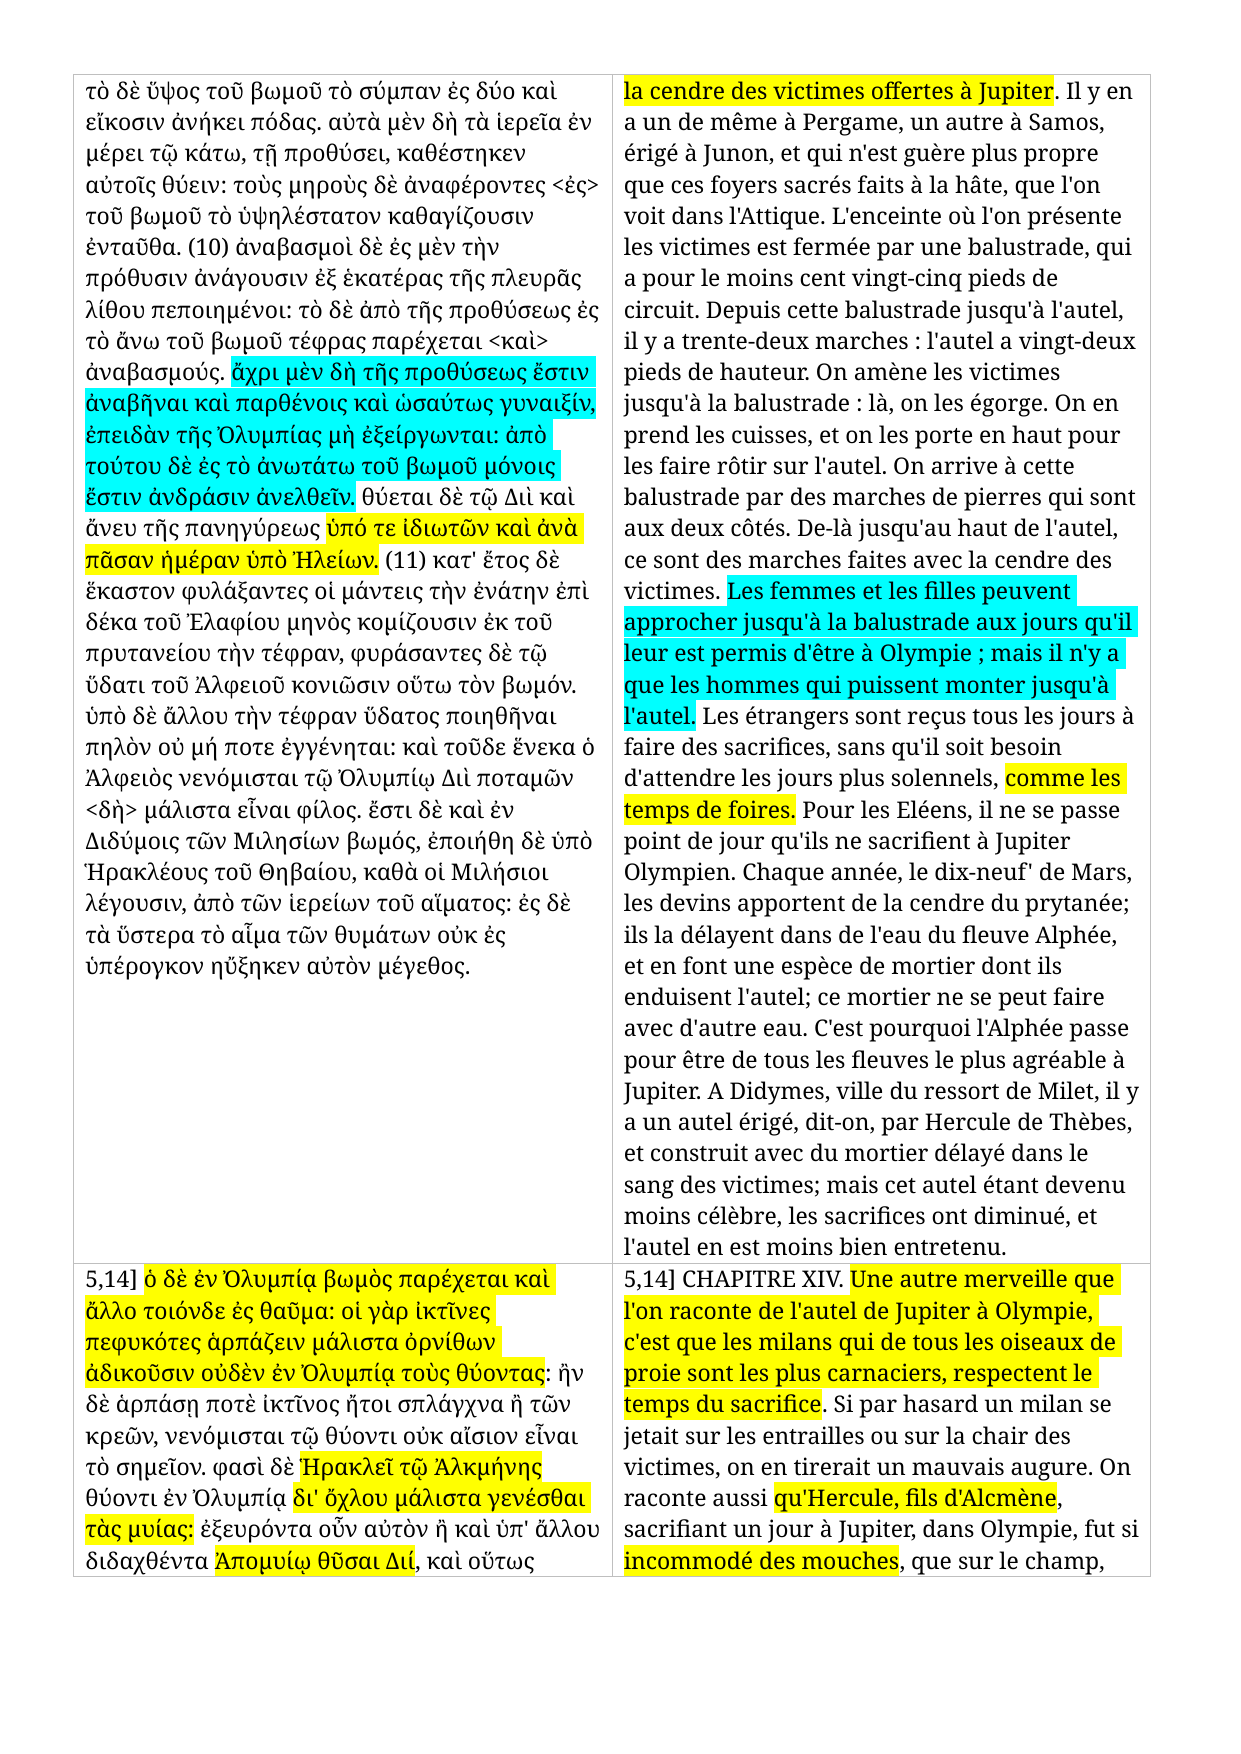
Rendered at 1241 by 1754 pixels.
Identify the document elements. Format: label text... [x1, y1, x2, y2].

table_cell τὸ δὲ ὕψος τοῦ βωμοῦ τὸ σύμπαν ἐς δύο καὶ εἴκοσιν ἀνήκει πόδας. αὐτὰ μὲν δὴ τὰ ἱερεῖα ἐν μέρει τῷ κάτω, τῇ προθύσει, καθέστηκεν αὐτοῖς θύειν: τοὺς μηροὺς δὲ ἀναφέροντες <ἐς> τοῦ βωμοῦ τὸ ὑψηλέστατον καθαγίζουσιν ἐνταῦθα. (10) ἀναβασμοὶ δὲ ἐς μὲν τὴν πρόθυσιν ἀνάγουσιν ἐξ ἑκατέρας τῆς πλευρᾶς λίθου πεποιημένοι: τὸ δὲ ἀπὸ τῆς προθύσεως ἐς τὸ ἄνω τοῦ βωμοῦ τέφρας παρέχεται <καὶ> ἀναβασμούς. ἄχρι μὲν δὴ τῆς προθύσεως ἔστιν ἀναβῆναι καὶ παρθένοις καὶ ὡσαύτως γυναιξίν, ἐπειδὰν τῆς Ὀλυμπίας μὴ ἐξείργωνται: ἀπὸ τούτου δὲ ἐς τὸ ἀνωτάτω τοῦ βωμοῦ μόνοις ἔστιν ἀνδράσιν ἀνελθεῖν. θύεται δὲ τῷ Διὶ καὶ ἄνευ τῆς πανηγύρεως ὑπό τε ἰδιωτῶν καὶ ἀνὰ πᾶσαν ἡμέραν ὑπὸ Ἠλείων. (11) κατ' ἔτος δὲ ἕκαστον φυλάξαντες οἱ μάντεις τὴν ἐνάτην ἐπὶ δέκα τοῦ Ἐλαφίου μηνὸς κομίζουσιν ἐκ τοῦ πρυτανείου τὴν τέφραν, φυράσαντες δὲ τῷ ὕδατι τοῦ Ἀλφειοῦ κονιῶσιν οὕτω τὸν βωμόν. ὑπὸ δὲ ἄλλου τὴν τέφραν ὕδατος ποιηθῆναι πηλὸν οὐ μή ποτε ἐγγένηται: καὶ τοῦδε ἕνεκα ὁ Ἀλφειὸς νενόμισται τῷ Ὀλυμπίῳ Διὶ ποταμῶν <δὴ> μάλιστα εἶναι φίλος. ἔστι δὲ καὶ ἐν Διδύμοις τῶν Μιλησίων βωμός, ἐποιήθη δὲ ὑπὸ Ἡρακλέους τοῦ Θηβαίου, καθὰ οἱ Μιλήσιοι λέγουσιν, ἀπὸ τῶν ἱερείων τοῦ αἵματος: ἐς δὲ τὰ ὕστερα τὸ αἷμα τῶν θυμάτων οὐκ ἐς ὑπέρογκον ηὔξηκεν αὐτὸν μέγεθος. [74, 75, 612, 1262]
table_cell 5,14] CHAPITRE XIV. Une autre merveille que l'on raconte de l'autel de Jupiter à Olympie, c'est que les milans qui de tous les oiseaux de proie sont les plus carnaciers, respectent le temps du sacrifice. Si par hasard un milan se jetait sur les entrailles ou sur la chair des victimes, on en tirerait un mauvais augure. On raconte aussi qu'Hercule, fils d'Alcmène, sacrifiant un jour à Jupiter, dans Olympie, fut si incommodé des mouches, que sur le champ, [613, 1264, 1150, 1576]
table_cell la cendre des victimes offertes à Jupiter. Il y en a un de même à Pergame, un autre à Samos, érigé à Junon, et qui n'est guère plus propre que ces foyers sacrés faits à la hâte, que l'on voit dans l'Attique. L'enceinte où l'on présente les victimes est fermée par une balustrade, qui a pour le moins cent vingt-cinq pieds de circuit. Depuis cette balustrade jusqu'à l'autel, il y a trente-deux marches : l'autel a vingt-deux pieds de hauteur. On amène les victimes jusqu'à la balustrade : là, on les égorge. On en prend les cuisses, et on les porte en haut pour les faire rôtir sur l'autel. On arrive à cette balustrade par des marches de pierres qui sont aux deux côtés. De-là jusqu'au haut de l'autel, ce sont des marches faites avec la cendre des victimes. Les femmes et les filles peuvent approcher jusqu'à la balustrade aux jours qu'il leur est permis d'être à Olympie ; mais il n'y a que les hommes qui puissent monter jusqu'à l'autel. Les étrangers sont reçus tous les jours à faire des sacrifices, sans qu'il soit besoin d'attendre les jours plus solennels, comme les temps de foires. Pour les Eléens, il ne se passe point de jour qu'ils ne sacrifient à Jupiter Olympien. Chaque année, le dix-neuf' de Mars, les devins apportent de la cendre du prytanée; ils la délayent dans de l'eau du fleuve Alphée, et en font une espèce de mortier dont ils enduisent l'autel; ce mortier ne se peut faire avec d'autre eau. C'est pourquoi l'Alphée passe pour être de tous les fleuves le plus agréable à Jupiter. A Didymes, ville du ressort de Milet, il y a un autel érigé, dit-on, par Hercule de Thèbes, et construit avec du mortier délayé dans le sang des victimes; mais cet autel étant devenu moins célèbre, les sacrifices ont diminué, et l'autel en est moins bien entretenu. [613, 75, 1150, 1262]
table_cell 5,14] ὁ δὲ ἐν Ὀλυμπίᾳ βωμὸς παρέχεται καὶ ἄλλο τοιόνδε ἐς θαῦμα: οἱ γὰρ ἰκτῖνες πεφυκότες ἁρπάζειν μάλιστα ὀρνίθων ἀδικοῦσιν οὐδὲν ἐν Ὀλυμπίᾳ τοὺς θύοντας: ἢν δὲ ἁρπάσῃ ποτὲ ἰκτῖνος ἤτοι σπλάγχνα ἢ τῶν κρεῶν, νενόμισται τῷ θύοντι οὐκ αἴσιον εἶναι τὸ σημεῖον. φασὶ δὲ Ἡρακλεῖ τῷ Ἀλκμήνης θύοντι ἐν Ὀλυμπίᾳ δι' ὄχλου μάλιστα γενέσθαι τὰς μυίας: ἐξευρόντα οὖν αὐτὸν ἢ καὶ ὑπ' ἄλλου διδαχθέντα Ἀπομυίῳ θῦσαι Διί, καὶ οὕτως [74, 1264, 612, 1576]
